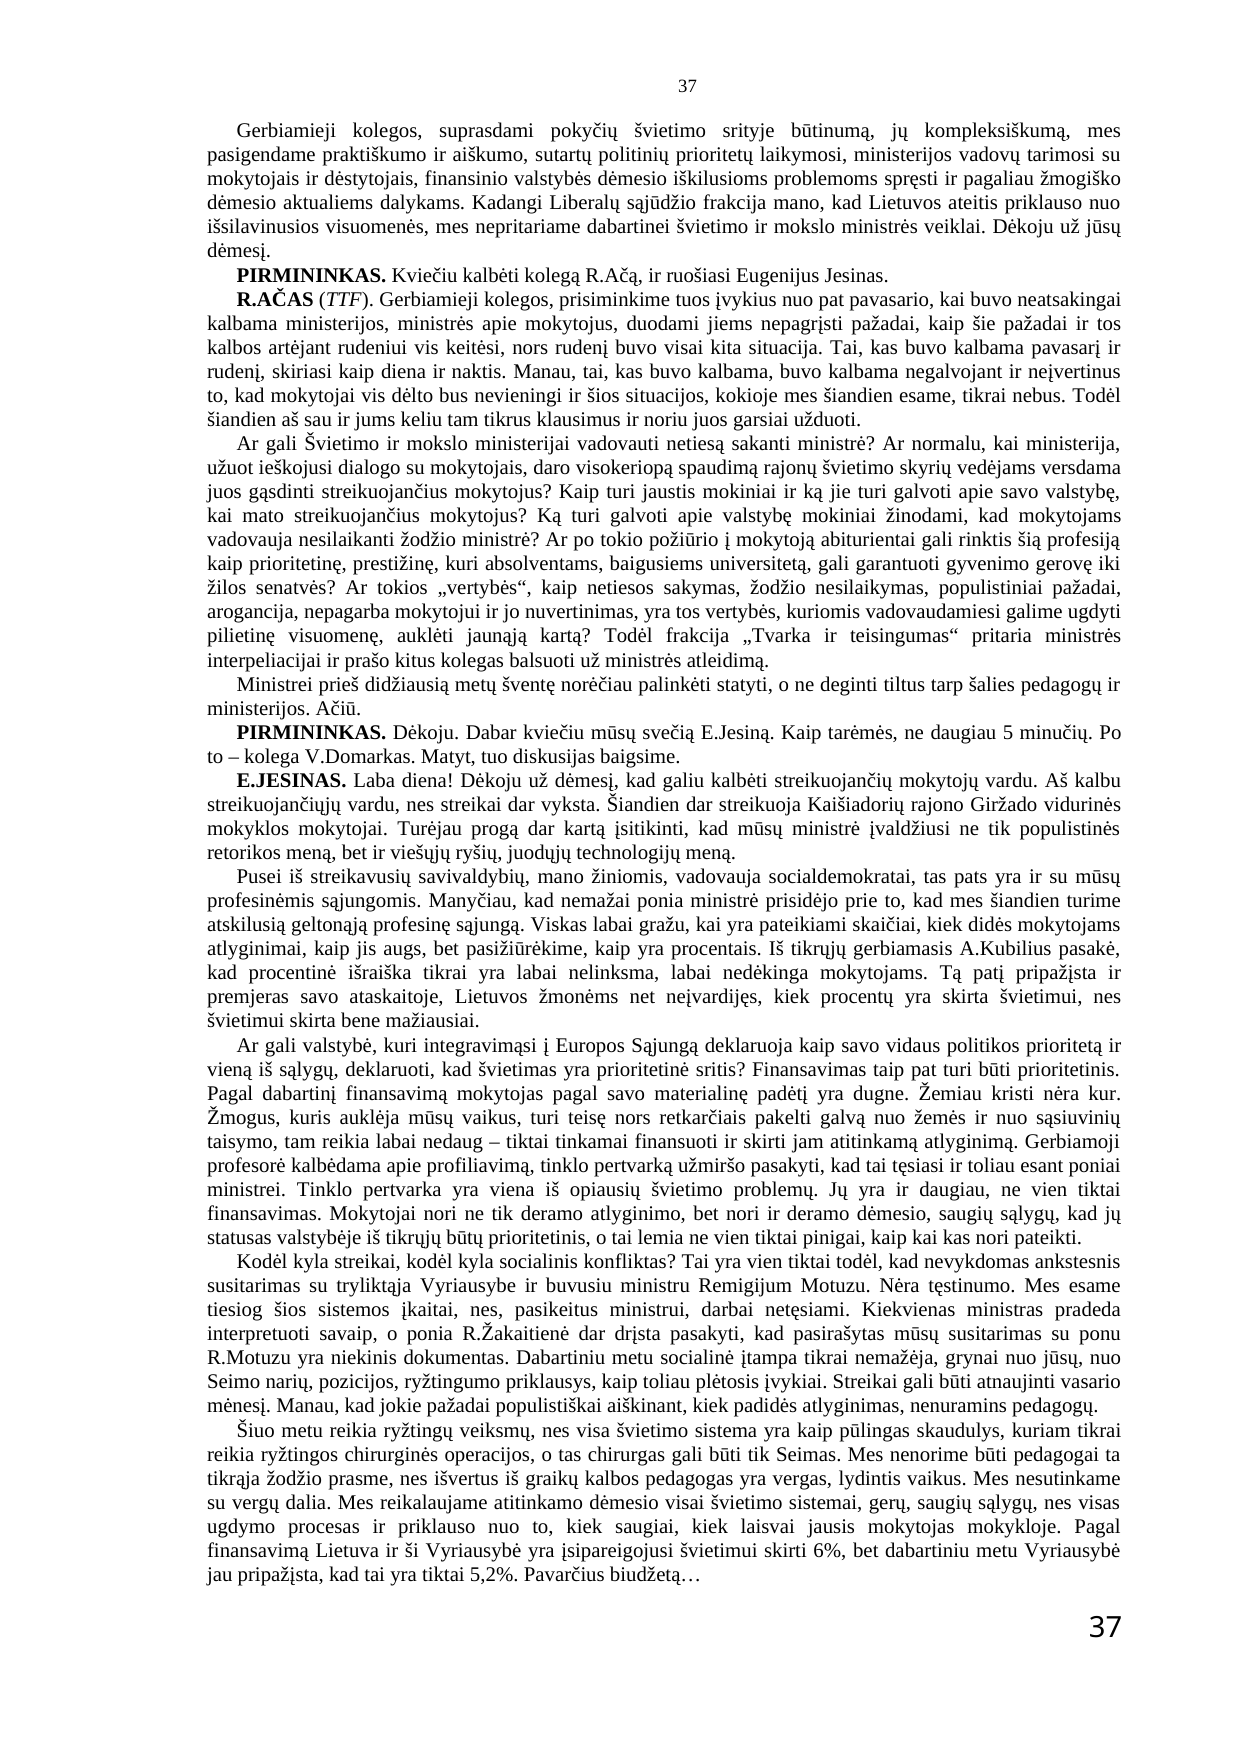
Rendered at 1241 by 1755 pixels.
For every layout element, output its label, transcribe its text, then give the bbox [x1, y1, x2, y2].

text Šiuo metu reikia ryžtingų veiksmų, nes visa švietimo sistema yra kaip pūlingas skaudulys, kuriam tikrai reikia ryžtingos chirurginės operacijos, o tas chirurgas gali būti tik Seimas. Mes nenorime būti pedagogai ta tikrąja žodžio prasme, nes išvertus iš graikų kalbos pedagogas yra vergas, lydintis vaikus. Mes nesutinkame su vergų dalia. Mes reikalaujame atitinkamo dėmesio visai švietimo sistemai, gerų, saugių sąlygų, nes visas ugdymo procesas ir priklauso nuo to, kiek saugiai, kiek laisvai jausis mokytojas mokykloje. Pagal finansavimą Lietuva ir ši Vyriausybė yra įsipareigojusi švietimui skirti 6%, bet dabartiniu metu Vyriausybė jau pripažįsta, kad tai yra tiktai 5,2%. Pavarčius biudžetą… [207, 1417, 1122, 1586]
text Kodėl kyla streikai, kodėl kyla socialinis konfliktas? Tai yra vien tiktai todėl, kad nevykdomas ankstesnis susitarimas su tryliktąja Vyriausybe ir buvusiu ministru Remigijum Motuzu. Nėra tęstinumo. Mes esame tiesiog šios sistemos įkaitai, nes, pasikeitus ministrui, darbai netęsiami. Kiekvienas ministras pradeda interpretuoti savaip, o ponia R.Žakaitienė dar drįsta pasakyti, kad pasirašytas mūsų susitarimas su ponu R.Motuzu yra niekinis dokumentas. Dabartiniu metu socialinė įtampa tikrai nemažėja, grynai nuo jūsų, nuo Seimo narių, pozicijos, ryžtingumo priklausys, kaip toliau plėtosis įvykiai. Streikai gali būti atnaujinti vasario mėnesį. Manau, kad jokie pažadai populistiškai aiškinant, kiek padidės atlyginimas, nenuramins pedagogų. [207, 1249, 1122, 1417]
text E.JESINAS. Laba diena! Dėkoju už dėmesį, kad galiu kalbėti streikuojančių mokytojų vardu. Aš kalbu streikuojančiųjų vardu, nes streikai dar vyksta. Šiandien dar streikuoja Kaišiadorių rajono Giržado vidurinės mokyklos mokytojai. Turėjau progą dar kartą įsitikinti, kad mūsų ministrė įvaldžiusi ne tik populistinės retorikos meną, bet ir viešųjų ryšių, juodųjų technologijų meną. [207, 768, 1122, 864]
text PIRMININKAS. Dėkoju. Dabar kviečiu mūsų svečią E.Jesiną. Kaip tarėmės, ne daugiau 5 minučių. Po to – kolega V.Domarkas. Matyt, tuo diskusijas baigsime. [207, 720, 1122, 768]
text PIRMININKAS. Kviečiu kalbėti kolegą R.Ačą, ir ruošiasi Eugenijus Jesinas. [207, 262, 1122, 287]
text Ar gali valstybė, kuri integravimąsi į Europos Sąjungą deklaruoja kaip savo vidaus politikos prioritetą ir vieną iš sąlygų, deklaruoti, kad švietimas yra prioritetinė sritis? Finansavimas taip pat turi būti prioritetinis. Pagal dabartinį finansavimą mokytojas pagal savo materialinę padėtį yra dugne. Žemiau kristi nėra kur. Žmogus, kuris auklėja mūsų vaikus, turi teisę nors retkarčiais pakelti galvą nuo žemės ir nuo sąsiuvinių taisymo, tam reikia labai nedaug – tiktai tinkamai finansuoti ir skirti jam atitinkamą atlyginimą. Gerbiamoji profesorė kalbėdama apie profiliavimą, tinklo pertvarką užmiršo pasakyti, kad tai tęsiasi ir toliau esant poniai ministrei. Tinklo pertvarka yra viena iš opiausių švietimo problemų. Jų yra ir daugiau, ne vien tiktai finansavimas. Mokytojai nori ne tik deramo atlyginimo, bet nori ir deramo dėmesio, saugių sąlygų, kad jų statusas valstybėje iš tikrųjų būtų prioritetinis, o tai lemia ne vien tiktai pinigai, kaip kai kas nori pateikti. [207, 1032, 1122, 1249]
text Ar gali Švietimo ir mokslo ministerijai vadovauti netiesą sakanti ministrė? Ar normalu, kai ministerija, užuot ieškojusi dialogo su mokytojais, daro visokeriopą spaudimą rajonų švietimo skyrių vedėjams versdama juos gąsdinti streikuojančius mokytojus? Kaip turi jaustis mokiniai ir ką jie turi galvoti apie savo valstybę, kai mato streikuojančius mokytojus? Ką turi galvoti apie valstybę mokiniai žinodami, kad mokytojams vadovauja nesilaikanti žodžio ministrė? Ar po tokio požiūrio į mokytoją abiturientai gali rinktis šią profesiją kaip prioritetinę, prestižinę, kuri absolventams, baigusiems universitetą, gali garantuoti gyvenimo gerovę iki žilos senatvės? Ar tokios „vertybės“, kaip netiesos sakymas, žodžio nesilaikymas, populistiniai pažadai, arogancija, nepagarba mokytojui ir jo nuvertinimas, yra tos vertybės, kuriomis vadovaudamiesi galime ugdyti pilietinę visuomenę, auklėti jaunąją kartą? Todėl frakcija „Tvarka ir teisingumas“ pritaria ministrės interpeliacijai ir prašo kitus kolegas balsuoti už ministrės atleidimą. [207, 431, 1122, 672]
text Ministrei prieš didžiausią metų šventę norėčiau palinkėti statyti, o ne deginti tiltus tarp šalies pedagogų ir ministerijos. Ačiū. [207, 672, 1122, 720]
text R.AČAS (TTF). Gerbiamieji kolegos, prisiminkime tuos įvykius nuo pat pavasario, kai buvo neatsakingai kalbama ministerijos, ministrės apie mokytojus, duodami jiems nepagrįsti pažadai, kaip šie pažadai ir tos kalbos artėjant rudeniui vis keitėsi, nors rudenį buvo visai kita situacija. Tai, kas buvo kalbama pavasarį ir rudenį, skiriasi kaip diena ir naktis. Manau, tai, kas buvo kalbama, buvo kalbama negalvojant ir neįvertinus to, kad mokytojai vis dėlto bus nevieningi ir šios situacijos, kokioje mes šiandien esame, tikrai nebus. Todėl šiandien aš sau ir jums keliu tam tikrus klausimus ir noriu juos garsiai užduoti. [207, 287, 1122, 431]
text Gerbiamieji kolegos, suprasdami pokyčių švietimo srityje būtinumą, jų kompleksiškumą, mes pasigendame praktiškumo ir aiškumo, sutartų politinių prioritetų laikymosi, ministerijos vadovų tarimosi su mokytojais ir dėstytojais, finansinio valstybės dėmesio iškilusioms problemoms spręsti ir pagaliau žmogiško dėmesio aktualiems dalykams. Kadangi Liberalų sąjūdžio frakcija mano, kad Lietuvos ateitis priklauso nuo išsilavinusios visuomenės, mes nepritariame dabartinei švietimo ir mokslo ministrės veiklai. Dėkoju už jūsų dėmesį. [207, 118, 1122, 262]
text Pusei iš streikavusių savivaldybių, mano žiniomis, vadovauja socialdemokratai, tas pats yra ir su mūsų profesinėmis sąjungomis. Manyčiau, kad nemažai ponia ministrė prisidėjo prie to, kad mes šiandien turime atskilusią geltonąją profesinę sąjungą. Viskas labai gražu, kai yra pateikiami skaičiai, kiek didės mokytojams atlyginimai, kaip jis augs, bet pasižiūrėkime, kaip yra procentais. Iš tikrųjų gerbiamasis A.Kubilius pasakė, kad procentinė išraiška tikrai yra labai nelinksma, labai nedėkinga mokytojams. Tą patį pripažįsta ir premjeras savo ataskaitoje, Lietuvos žmonėms net neįvardijęs, kiek procentų yra skirta švietimui, nes švietimui skirta bene mažiausiai. [207, 864, 1122, 1032]
